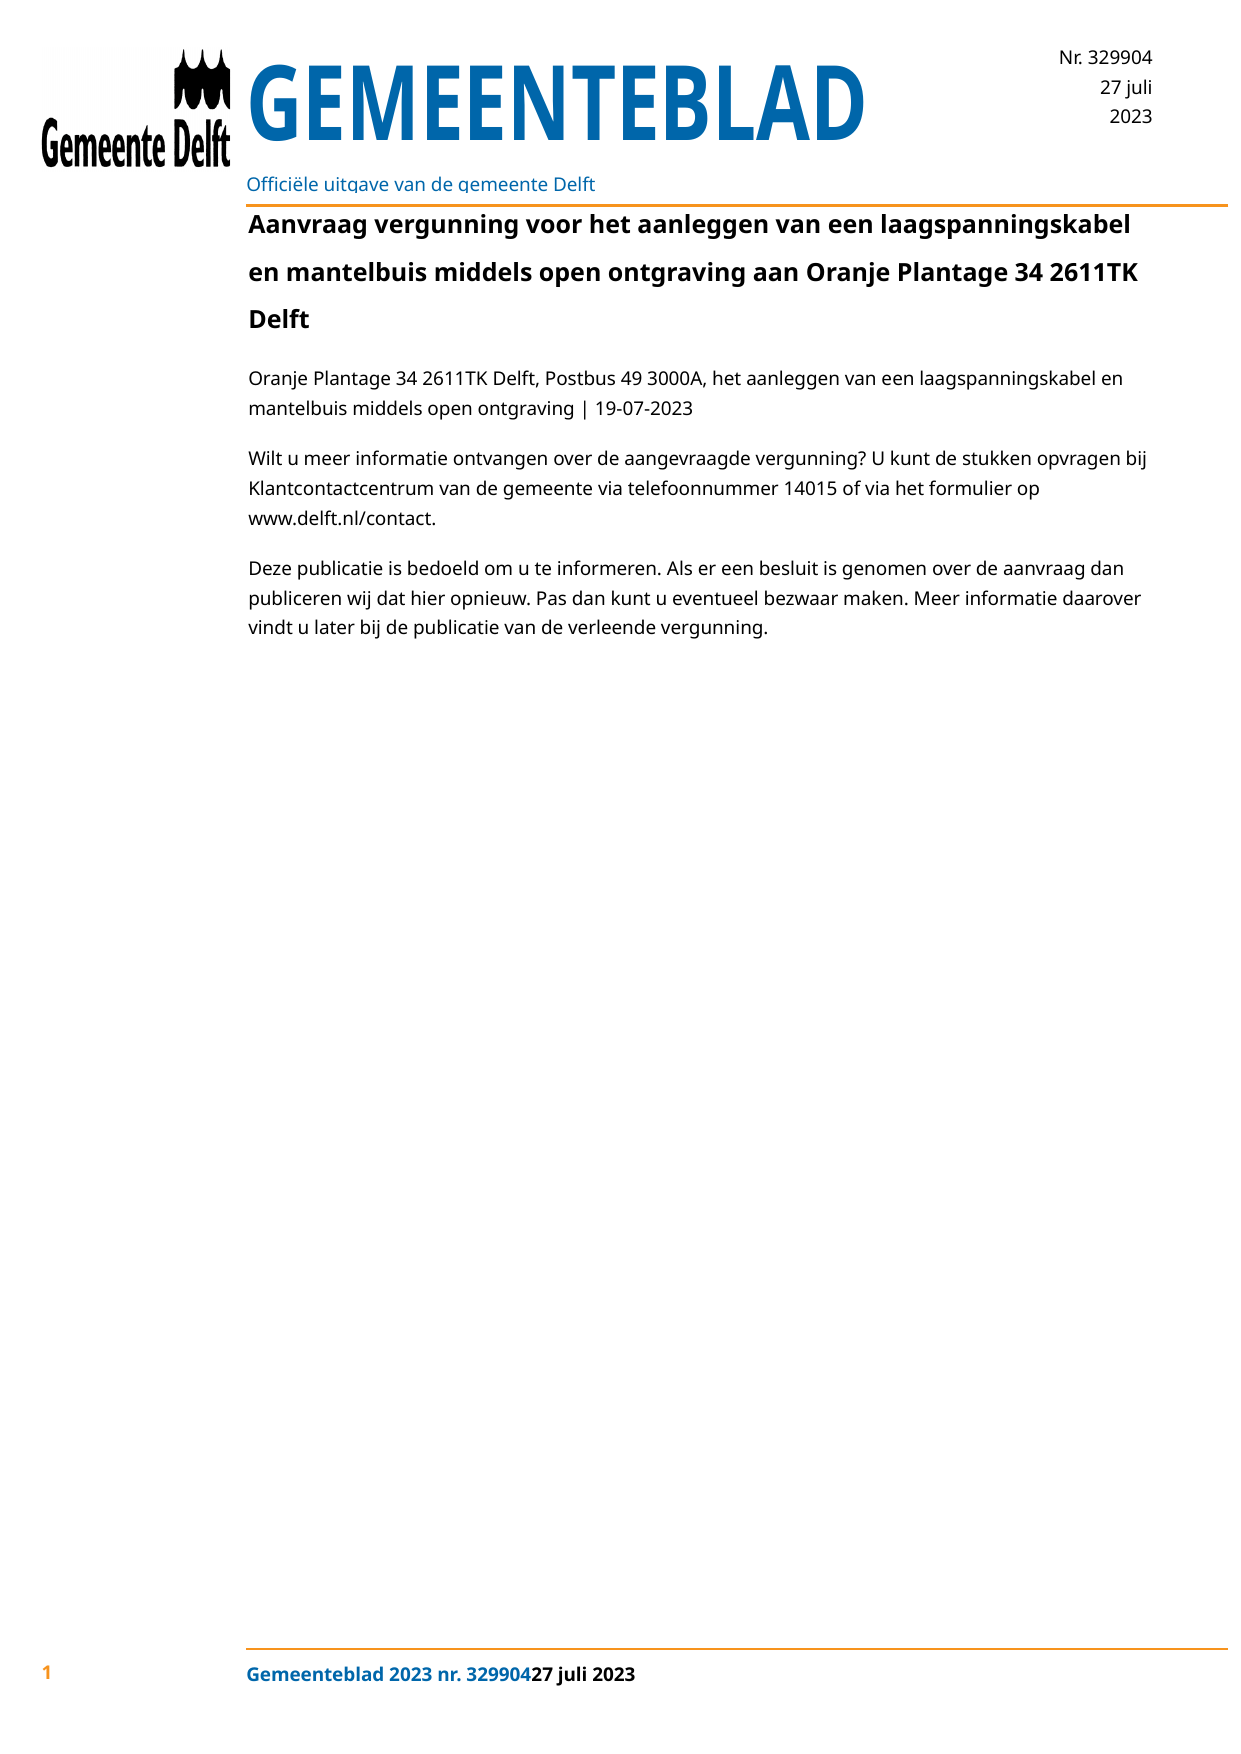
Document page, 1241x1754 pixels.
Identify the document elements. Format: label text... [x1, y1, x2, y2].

text Aanvraag vergunning voor het aanleggen van een laagspanningskabel en mantelbuis middels open ontgraving aan Oranje Plantage 34 2611TK Delft [248, 207, 1152, 336]
text Oranje Plantage 34 2611TK Delft, Postbus 49 3000A, het aanleggen van een laagspanningskabel en mantelbuis middels open ontgraving | 19-07-2023 [248, 366, 1152, 421]
text Wilt u meer informatie ontvangen over de aangevraagde vergunning? U kunt de stukken opvragen bij Klantcontactcentrum van de gemeente via telefoonnummer 14015 of via het formulier op www.delft.nl/contact. [248, 446, 1152, 530]
text Deze publicatie is bedoeld om u te informeren. Als er een besluit is genomen over de aanvraag dan publiceren wij dat hier opnieuw. Pas dan kunt u eventueel bezwaar maken. Meer informatie daarover vindt u later bij de publicatie van de verleende vergunning. [248, 555, 1152, 640]
picture [41, 47, 231, 172]
